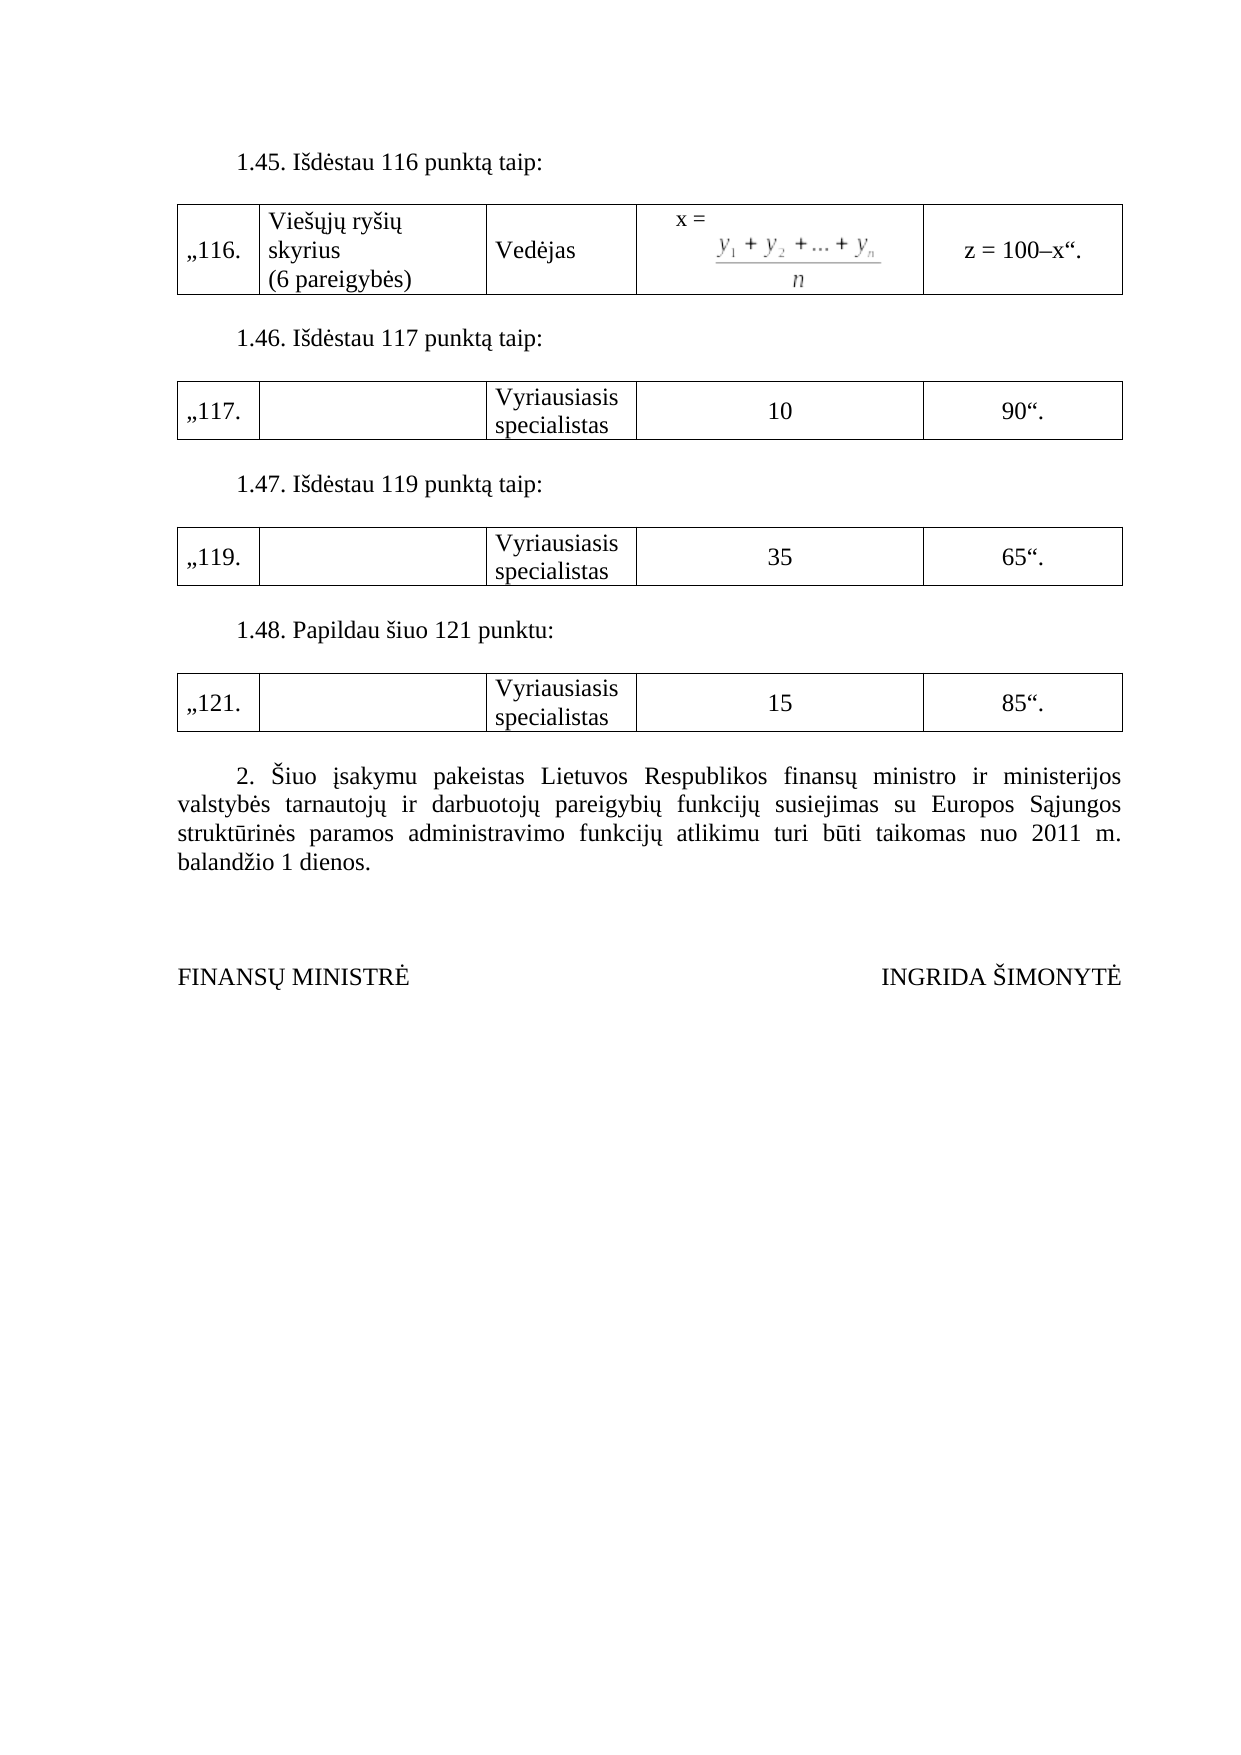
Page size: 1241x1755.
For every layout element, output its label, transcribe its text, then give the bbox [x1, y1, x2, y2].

table_header 10 [637, 382, 923, 439]
table_header Vyriausiasis specialistas [487, 674, 636, 731]
table_header z = 100–x“. [924, 205, 1122, 293]
table_header 65“. [924, 528, 1122, 585]
table_header Viešųjų ryšių skyrius (6 pareigybės) [260, 205, 486, 293]
table_header 85“. [924, 674, 1122, 731]
table_header „116. [178, 205, 259, 293]
table_header Vedėjas [487, 205, 636, 293]
table_header 35 [637, 528, 923, 585]
text FINANSŲ MINISTRĖ INGRIDA ŠIMONYTĖ [177, 962, 1122, 991]
table_header x = (y(1)+y(2)+…+y(n))/n [637, 205, 923, 293]
table_header „117. [178, 382, 259, 439]
table_header „121. [178, 674, 259, 731]
text 2. Šiuo įsakymu pakeistas Lietuvos Respublikos finansų ministro ir ministerijos valstybės tarnautojų ir darbuotojų pareigybių funkcijų susiejimas su Europos Sąjungos struktūrinės paramos administravimo funkcijų atlikimu turi būti taikomas nuo 2011 m. balandžio 1 dienos. [177, 761, 1122, 876]
table_header 15 [637, 674, 923, 731]
text 1.45. Išdėstau 116 punktą taip: [177, 147, 1122, 176]
table_header Vyriausiasis specialistas [487, 382, 636, 439]
text 1.47. Išdėstau 119 punktą taip: [177, 469, 1122, 498]
text 1.48. Papildau šiuo 121 punktu: [177, 615, 1122, 644]
table_header [260, 382, 486, 439]
table_header 90“. [924, 382, 1122, 439]
table_header Vyriausiasis specialistas [487, 528, 636, 585]
table_header „119. [178, 528, 259, 585]
table_header [260, 528, 486, 585]
table_header [260, 674, 486, 731]
text 1.46. Išdėstau 117 punktą taip: [177, 323, 1122, 352]
